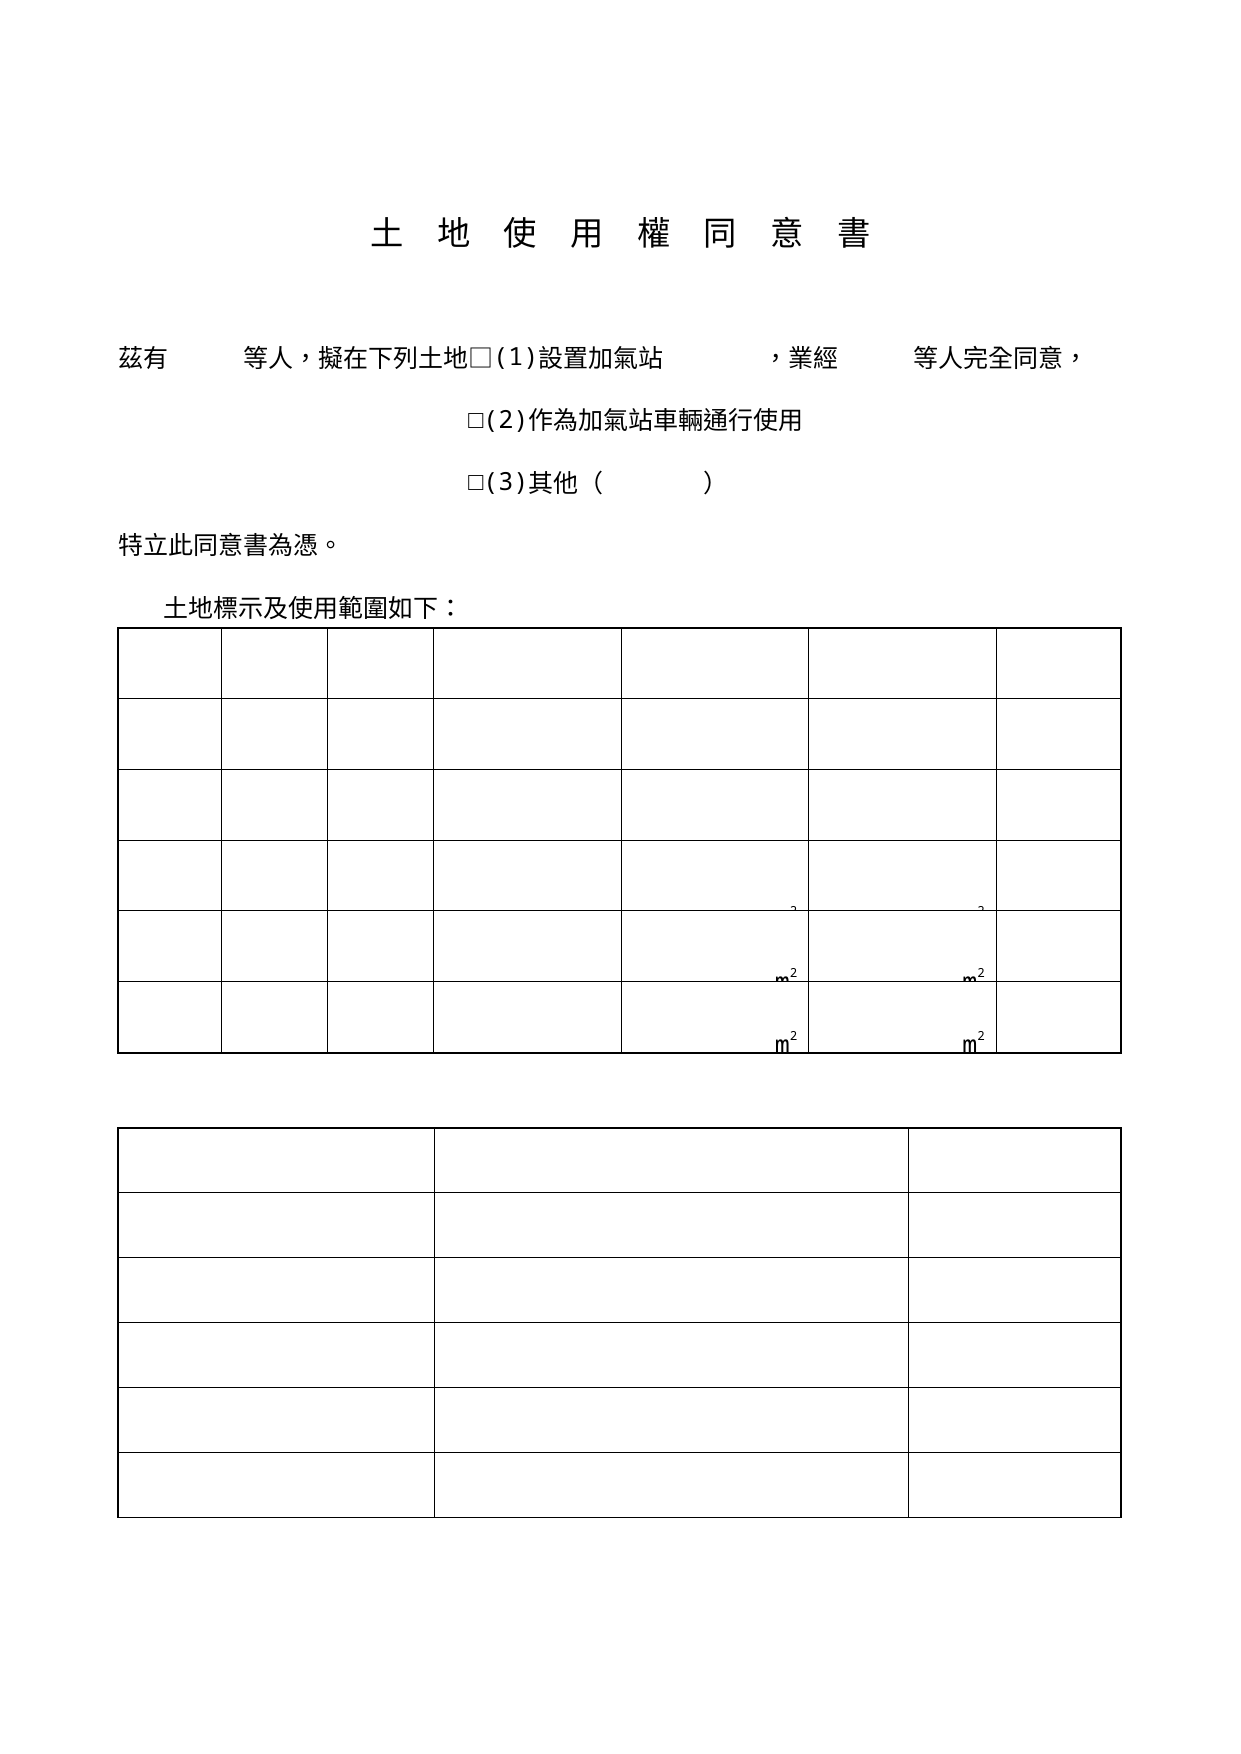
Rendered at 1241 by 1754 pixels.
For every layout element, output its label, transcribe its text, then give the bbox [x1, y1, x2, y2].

table_header 身 分 證 字 號 [909, 1129, 1120, 1192]
table_cell [222, 770, 327, 839]
table_cell 2 （簽章） [119, 1258, 434, 1322]
table_cell [119, 699, 221, 769]
table_cell [997, 982, 1120, 1052]
table_cell [328, 841, 433, 910]
table_cell [119, 911, 221, 981]
table_cell [434, 699, 621, 769]
text □(3)其他（ ） [454, 439, 1122, 502]
table_header 段 [222, 629, 327, 698]
table_cell [997, 841, 1120, 910]
table_cell 3 （簽章） [119, 1323, 434, 1387]
table_cell [328, 911, 433, 981]
table_cell [434, 982, 621, 1052]
table_cell m2 [809, 699, 996, 769]
table_cell m2 [809, 841, 996, 910]
text 特立此同意書為憑。 [118, 502, 1122, 564]
text □(2)作為加氣站車輛通行使用 [454, 377, 1122, 439]
table_cell 1 （簽章） [119, 1193, 434, 1257]
text 土 地 使 用 權 同 意 書 [118, 189, 1122, 252]
table_cell 4 （簽章） [119, 1388, 434, 1452]
table_header 地 號 （請用大寫） [434, 629, 621, 698]
table_header 同 意 使 用 土 地 面 積 [809, 629, 996, 698]
table_header 備 註 [997, 629, 1120, 698]
table_cell [222, 841, 327, 910]
table_cell [435, 1323, 908, 1387]
table_cell [435, 1193, 908, 1257]
table_cell [328, 982, 433, 1052]
table_header 鄉鎮 市區別 [119, 629, 221, 698]
table_cell m2 [622, 982, 808, 1052]
table_cell [434, 841, 621, 910]
table_cell [119, 770, 221, 839]
table_cell m2 [809, 770, 996, 839]
table_cell [435, 1258, 908, 1322]
table_cell [222, 699, 327, 769]
table_cell [909, 1323, 1120, 1387]
table_cell [328, 699, 433, 769]
table_cell [328, 770, 433, 839]
table_header 住 址 [435, 1129, 908, 1192]
table_header 本號土地面積 [622, 629, 808, 698]
table_cell m2 [622, 841, 808, 910]
table_cell [997, 699, 1120, 769]
table_cell [909, 1258, 1120, 1322]
table_cell m2 [809, 911, 996, 981]
table_cell [222, 911, 327, 981]
table_cell [119, 841, 221, 910]
table_cell m2 [622, 770, 808, 839]
table_cell [997, 770, 1120, 839]
table_cell [119, 982, 221, 1052]
table_cell [435, 1388, 908, 1452]
table_cell [997, 911, 1120, 981]
table_cell [434, 770, 621, 839]
table_cell m2 [622, 911, 808, 981]
table_cell m2 [809, 982, 996, 1052]
table_header 土 地 所 有 權 人 姓 名 [119, 1129, 434, 1192]
table_cell [222, 982, 327, 1052]
table_cell 5 （簽章） [119, 1453, 434, 1517]
table_cell [909, 1453, 1120, 1517]
table_cell [909, 1193, 1120, 1257]
table_header 小 段 [328, 629, 433, 698]
table_cell m2 [622, 699, 808, 769]
table_cell [434, 911, 621, 981]
text 土地標示及使用範圍如下： [118, 564, 1122, 627]
text 茲有 等人，擬在下列土地□(1)設置加氣站 ，業經 等人完全同意， [118, 314, 1122, 377]
table_cell [909, 1388, 1120, 1452]
table_cell [435, 1453, 908, 1517]
